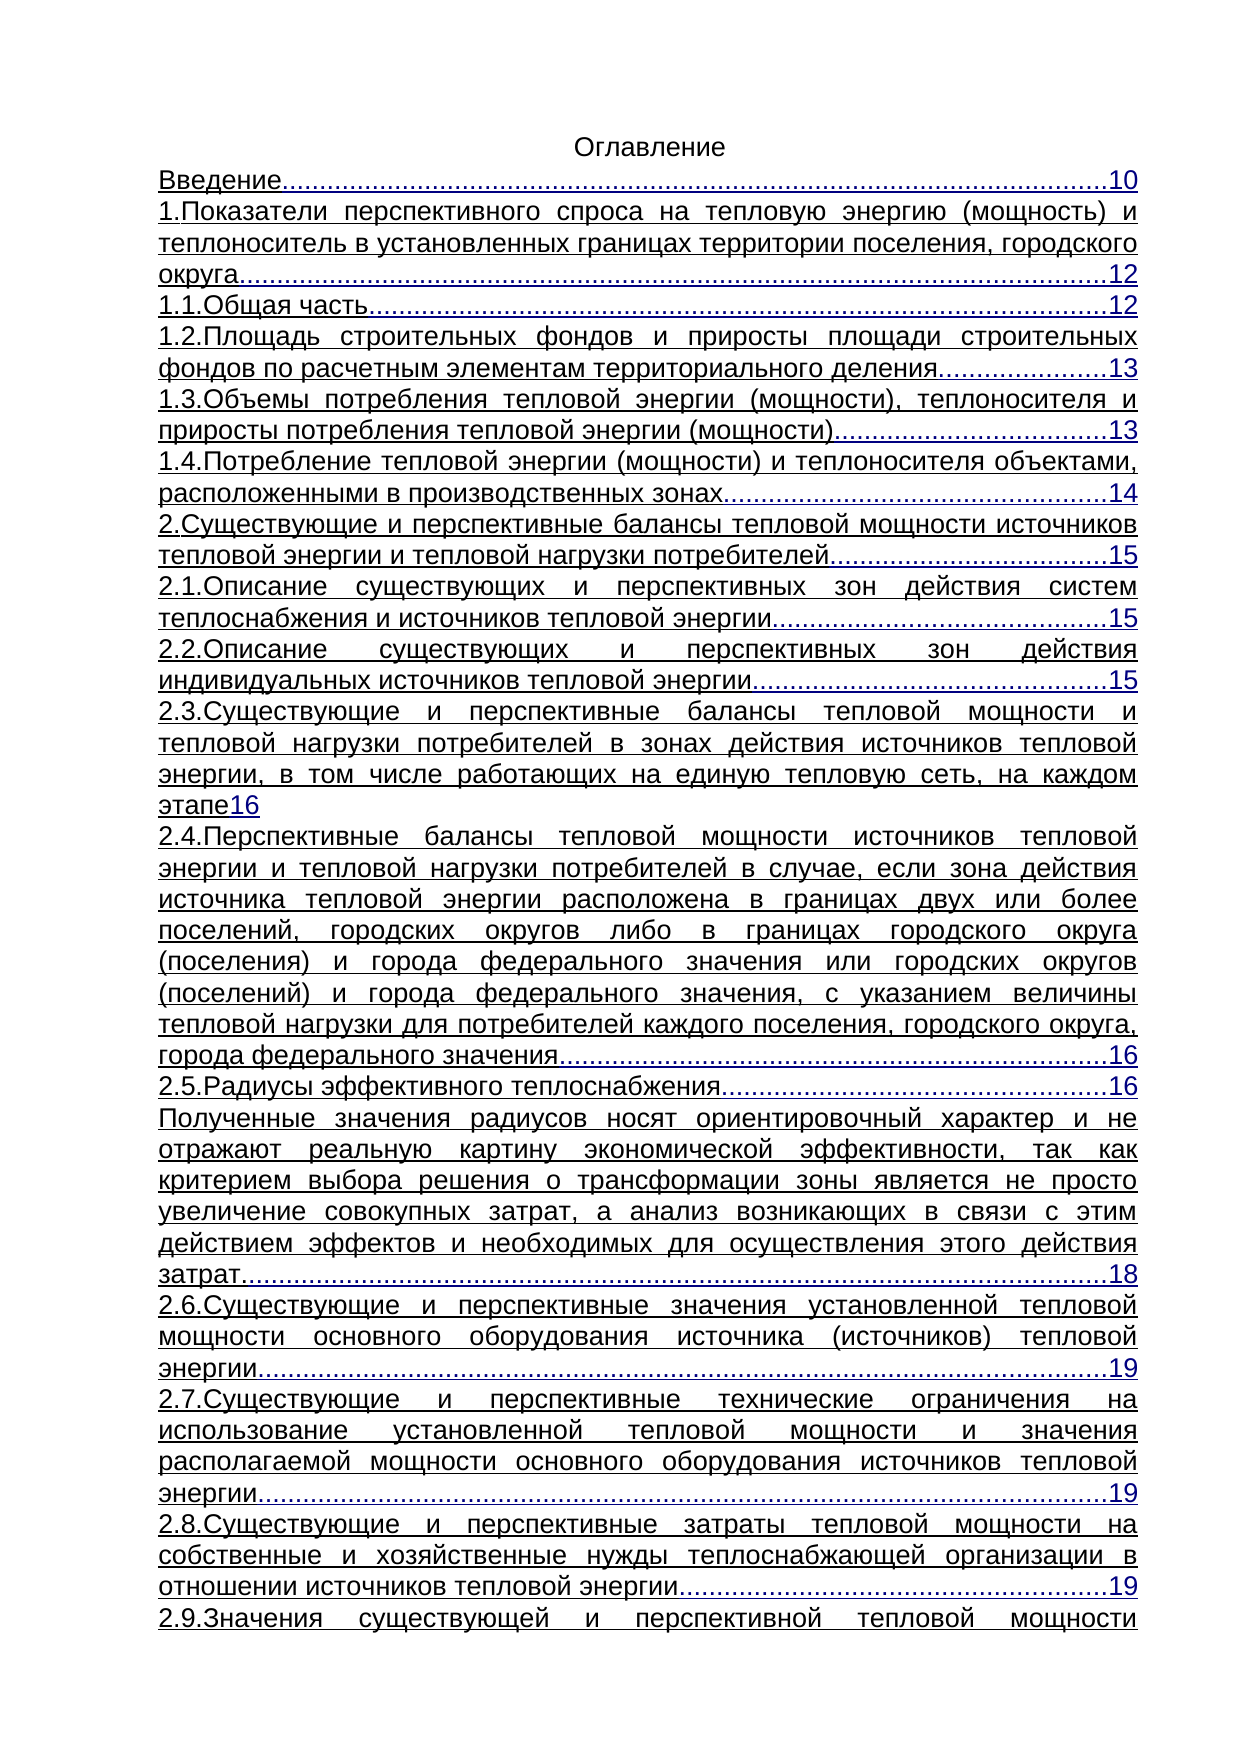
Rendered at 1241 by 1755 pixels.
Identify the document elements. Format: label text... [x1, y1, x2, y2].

text этапе 16 [158, 787, 1138, 820]
text 2.4. Перспективные балансы тепловой мощности источников тепловой энергии и тепловой нагрузки потребителей в случае, если зона действия источника тепловой энергии расположена в границах двух или более поселений, городских округов либо в границах городского округа (поселения) и города федерального значения или городских округов (поселений) и города федерального значения, с указанием величины тепловой нагрузки для потребителей каждого поселения, городского округа, города федерального значения 16 [158, 880, 1138, 910]
text 2.2. Описание существующих и перспективных зон действия индивидуальных источников тепловой энергии 15 [158, 633, 1138, 660]
text 1. Показатели перспективного спроса на тепловую энергию (мощность) и теплоноситель в установленных границах территории поселения, городского округа 12 [158, 224, 1138, 254]
text 2.9. Значения существующей и перспективной тепловой мощности источников тепловой энергии нетто 19 [158, 1602, 1138, 1629]
text 1.4. Потребление тепловой энергии (мощности) и теплоносителя объектами, расположенными в производственных зонах 14 [158, 474, 1138, 504]
text 2.6. Существующие и перспективные значения установленной тепловой мощности основного оборудования источника (источников) тепловой энергии 19 [158, 1318, 1138, 1348]
text 1.2. Площадь строительных фондов и приросты площади строительных фондов по расчетным элементам территориального деления 13 [158, 349, 1138, 379]
text Полученные значения радиусов носят ориентировочный характер и не отражают реальную картину экономической эффективности, так как критерием выбора решения о трансформации зоны является не просто увеличение совокупных затрат, а анализ возникающих в связи с этим действием эффектов и необходимых для осуществления этого действия затрат. 18 [158, 1162, 1138, 1191]
text 2.4. Перспективные балансы тепловой мощности источников тепловой энергии и тепловой нагрузки потребителей в случае, если зона действия источника тепловой энергии расположена в границах двух или более поселений, городских округов либо в границах городского округа (поселения) и города федерального значения или городских округов (поселений) и города федерального значения, с указанием величины тепловой нагрузки для потребителей каждого поселения, городского округа, города федерального значения 16 [158, 943, 1138, 973]
text 2.6. Существующие и перспективные значения установленной тепловой мощности основного оборудования источника (источников) тепловой энергии 19 [158, 1289, 1138, 1316]
text 2.7. Существующие и перспективные технические ограничения на использование установленной тепловой мощности и значения располагаемой мощности основного оборудования источников тепловой энергии 19 [158, 1474, 1138, 1504]
text 2.7. Существующие и перспективные технические ограничения на использование установленной тепловой мощности и значения располагаемой мощности основного оборудования источников тепловой энергии 19 [158, 1383, 1138, 1410]
text 2.4. Перспективные балансы тепловой мощности источников тепловой энергии и тепловой нагрузки потребителей в случае, если зона действия источника тепловой энергии расположена в границах двух или более поселений, городских округов либо в границах городского округа (поселения) и города федерального значения или городских округов (поселений) и города федерального значения, с указанием величины тепловой нагрузки для потребителей каждого поселения, городского округа, города федерального значения 16 [158, 1037, 1138, 1066]
text энергии, в том числе работающих на единую тепловую сеть, на каждом [158, 755, 1138, 785]
text 2.8. Существующие и перспективные затраты тепловой мощности на собственные и хозяйственные нужды теплоснабжающей организации в отношении источников тепловой энергии 19 [158, 1568, 1138, 1598]
text Полученные значения радиусов носят ориентировочный характер и не отражают реальную картину экономической эффективности, так как критерием выбора решения о трансформации зоны является не просто увеличение совокупных затрат, а анализ возникающих в связи с этим действием эффектов и необходимых для осуществления этого действия затрат. 18 [158, 1255, 1138, 1285]
text Введение 10 [158, 164, 1138, 191]
text 2.7. Существующие и перспективные технические ограничения на использование установленной тепловой мощности и значения располагаемой мощности основного оборудования источников тепловой энергии 19 [158, 1443, 1138, 1473]
text 1.2. Площадь строительных фондов и приросты площади строительных фондов по расчетным элементам территориального деления 13 [158, 320, 1138, 348]
text 1. Показатели перспективного спроса на тепловую энергию (мощность) и теплоноситель в установленных границах территории поселения, городского округа 12 [158, 195, 1138, 223]
text 2.2. Описание существующих и перспективных зон действия индивидуальных источников тепловой энергии 15 [158, 662, 1138, 691]
text Оглавление [148, 131, 1152, 162]
text Полученные значения радиусов носят ориентировочный характер и не отражают реальную картину экономической эффективности, так как критерием выбора решения о трансформации зоны является не просто увеличение совокупных затрат, а анализ возникающих в связи с этим действием эффектов и необходимых для осуществления этого действия затрат. 18 [158, 1224, 1138, 1254]
text 2.4. Перспективные балансы тепловой мощности источников тепловой энергии и тепловой нагрузки потребителей в случае, если зона действия источника тепловой энергии расположена в границах двух или более поселений, городских округов либо в границах городского округа (поселения) и города федерального значения или городских округов (поселений) и города федерального значения, с указанием величины тепловой нагрузки для потребителей каждого поселения, городского округа, города федерального значения 16 [158, 820, 1138, 848]
text 2.4. Перспективные балансы тепловой мощности источников тепловой энергии и тепловой нагрузки потребителей в случае, если зона действия источника тепловой энергии расположена в границах двух или более поселений, городских округов либо в границах городского округа (поселения) и города федерального значения или городских округов (поселений) и города федерального значения, с указанием величины тепловой нагрузки для потребителей каждого поселения, городского округа, города федерального значения 16 [158, 1005, 1138, 1035]
text Полученные значения радиусов носят ориентировочный характер и не отражают реальную картину экономической эффективности, так как критерием выбора решения о трансформации зоны является не просто увеличение совокупных затрат, а анализ возникающих в связи с этим действием эффектов и необходимых для осуществления этого действия затрат. 18 [158, 1130, 1138, 1160]
text 1.3. Объемы потребления тепловой энергии (мощности), теплоносителя и приросты потребления тепловой энергии (мощности) 13 [158, 383, 1138, 410]
text 2. Существующие и перспективные балансы тепловой мощности источников тепловой энергии и тепловой нагрузки потребителей 15 [158, 508, 1138, 535]
text 2.4. Перспективные балансы тепловой мощности источников тепловой энергии и тепловой нагрузки потребителей в случае, если зона действия источника тепловой энергии расположена в границах двух или более поселений, городских округов либо в границах городского округа (поселения) и города федерального значения или городских округов (поселений) и города федерального значения, с указанием величины тепловой нагрузки для потребителей каждого поселения, городского округа, города федерального значения 16 [158, 974, 1138, 1004]
text 2. Существующие и перспективные балансы тепловой мощности источников тепловой энергии и тепловой нагрузки потребителей 15 [158, 536, 1138, 566]
text 1.1. Общая часть 12 [158, 289, 1138, 316]
text 2.6. Существующие и перспективные значения установленной тепловой мощности основного оборудования источника (источников) тепловой энергии 19 [158, 1349, 1138, 1379]
text 2.4. Перспективные балансы тепловой мощности источников тепловой энергии и тепловой нагрузки потребителей в случае, если зона действия источника тепловой энергии расположена в границах двух или более поселений, городских округов либо в границах городского округа (поселения) и города федерального значения или городских округов (поселений) и города федерального значения, с указанием величины тепловой нагрузки для потребителей каждого поселения, городского округа, города федерального значения 16 [158, 912, 1138, 941]
text Полученные значения радиусов носят ориентировочный характер и не отражают реальную картину экономической эффективности, так как критерием выбора решения о трансформации зоны является не просто увеличение совокупных затрат, а анализ возникающих в связи с этим действием эффектов и необходимых для осуществления этого действия затрат. 18 [158, 1193, 1138, 1223]
text 2.3. Существующие и перспективные балансы тепловой мощности и [158, 695, 1138, 723]
text тепловой нагрузки потребителей в зонах действия источников тепловой [158, 724, 1138, 754]
text 2.1. Описание существующих и перспективных зон действия систем теплоснабжения и источников тепловой энергии 15 [158, 570, 1138, 598]
text 2.8. Существующие и перспективные затраты тепловой мощности на собственные и хозяйственные нужды теплоснабжающей организации в отношении источников тепловой энергии 19 [158, 1508, 1138, 1535]
text 1. Показатели перспективного спроса на тепловую энергию (мощность) и теплоноситель в установленных границах территории поселения, городского округа 12 [158, 255, 1138, 285]
text 1.4. Потребление тепловой энергии (мощности) и теплоносителя объектами, расположенными в производственных зонах 14 [158, 445, 1138, 473]
text 2.8. Существующие и перспективные затраты тепловой мощности на собственные и хозяйственные нужды теплоснабжающей организации в отношении источников тепловой энергии 19 [158, 1537, 1138, 1566]
text 1.3. Объемы потребления тепловой энергии (мощности), теплоносителя и приросты потребления тепловой энергии (мощности) 13 [158, 412, 1138, 441]
text 2.7. Существующие и перспективные технические ограничения на использование установленной тепловой мощности и значения располагаемой мощности основного оборудования источников тепловой энергии 19 [158, 1412, 1138, 1441]
text 2.1. Описание существующих и перспективных зон действия систем теплоснабжения и источников тепловой энергии 15 [158, 599, 1138, 629]
text Полученные значения радиусов носят ориентировочный характер и не отражают реальную картину экономической эффективности, так как критерием выбора решения о трансформации зоны является не просто увеличение совокупных затрат, а анализ возникающих в связи с этим действием эффектов и необходимых для осуществления этого действия затрат. 18 [158, 1102, 1138, 1129]
text 2.5. Радиусы эффективного теплоснабжения 16 [158, 1070, 1138, 1098]
text 2.4. Перспективные балансы тепловой мощности источников тепловой энергии и тепловой нагрузки потребителей в случае, если зона действия источника тепловой энергии расположена в границах двух или более поселений, городских округов либо в границах городского округа (поселения) и города федерального значения или городских округов (поселений) и города федерального значения, с указанием величины тепловой нагрузки для потребителей каждого поселения, городского округа, города федерального значения 16 [158, 849, 1138, 879]
